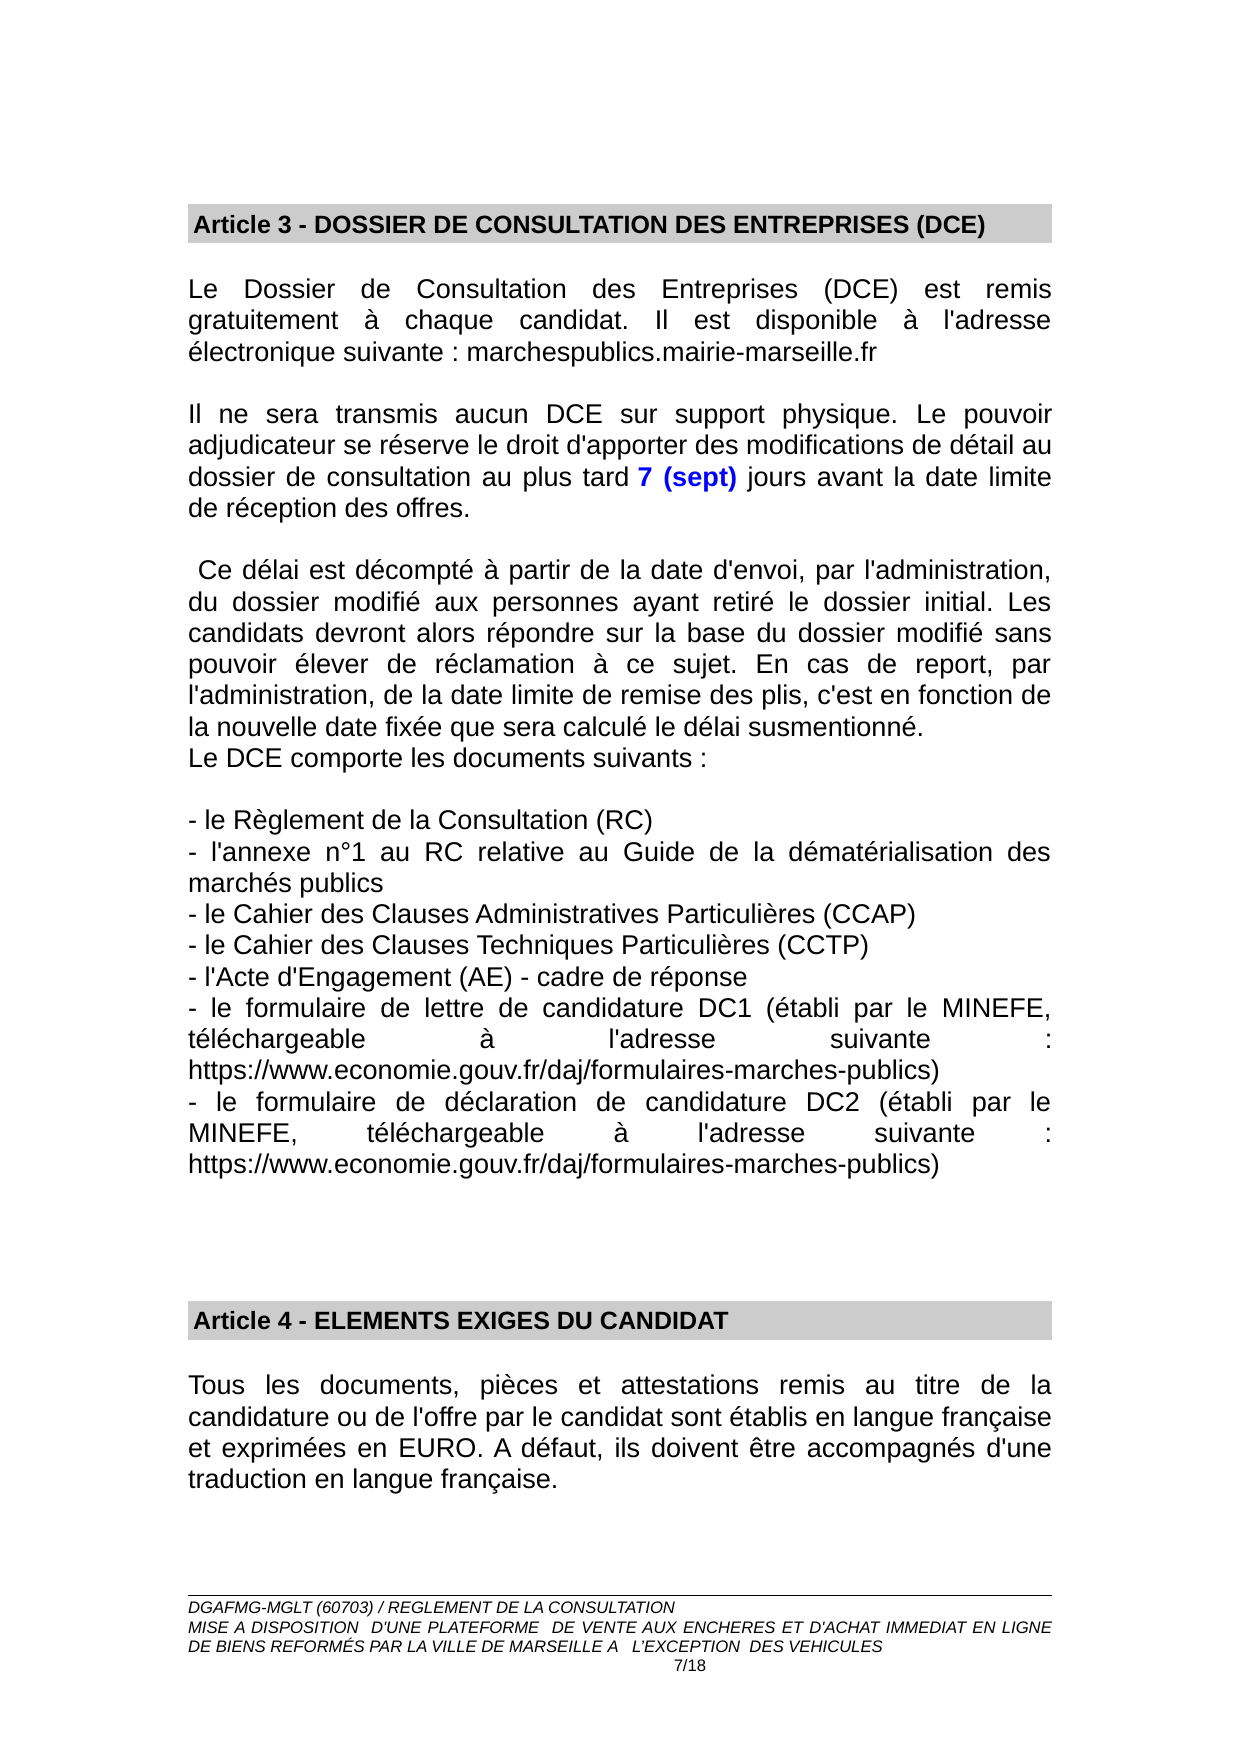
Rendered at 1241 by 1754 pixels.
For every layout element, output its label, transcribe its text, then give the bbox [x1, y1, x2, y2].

text - l'Acte d'Engagement (AE) - cadre de réponse [188, 961, 1052, 992]
text - le formulaire de lettre de candidature DC1 (établi par le MINEFE, téléchargeable à l'adresse suivante : https://www.economie.gouv.fr/daj/formulaires-marches-publics) [188, 992, 1052, 1086]
text Tous les documents, pièces et attestations remis au titre de la candidature ou de l'offre par le candidat sont établis en langue française et exprimées en EURO. A défaut, ils doivent être accompagnés d'une traduction en langue française. [188, 1369, 1052, 1494]
text Ce délai est décompté à partir de la date d'envoi, par l'administration, du dossier modifié aux personnes ayant retiré le dossier initial. Les candidats devront alors répondre sur la base du dossier modifié sans pouvoir élever de réclamation à ce sujet. En cas de report, par l'administration, de la date limite de remise des plis, c'est en fonction de la nouvelle date fixée que sera calculé le délai susmentionné. [188, 554, 1052, 742]
text - l'annexe n°1 au RC relative au Guide de la dématérialisation des marchés publics [188, 836, 1052, 898]
text - le Cahier des Clauses Administratives Particulières (CCAP) [188, 898, 1052, 929]
subtitle DOSSIER DE CONSULTATION DES ENTREPRISES (DCE) [190, 207, 1050, 241]
text - le Règlement de la Consultation (RC) [188, 804, 1052, 836]
subtitle ELEMENTS EXIGES DU CANDIDAT [190, 1303, 1050, 1338]
text Il ne sera transmis aucun DCE sur support physique. Le pouvoir adjudicateur se réserve le droit d'apporter des modifications de détail au dossier de consultation au plus tard 7 (sept) jours avant la date limite de réception des offres. [188, 398, 1052, 523]
text Le Dossier de Consultation des Entreprises (DCE) est remis gratuitement à chaque candidat. Il est disponible à l'adresse électronique suivante : marchespublics.mairie-marseille.fr [188, 273, 1052, 367]
text Le DCE comporte les documents suivants : [188, 742, 1052, 773]
text - le formulaire de déclaration de candidature DC2 (établi par le MINEFE, téléchargeable à l'adresse suivante : https://www.economie.gouv.fr/daj/formulaires-marches-publics) [188, 1086, 1052, 1179]
text - le Cahier des Clauses Techniques Particulières (CCTP) [188, 929, 1052, 961]
